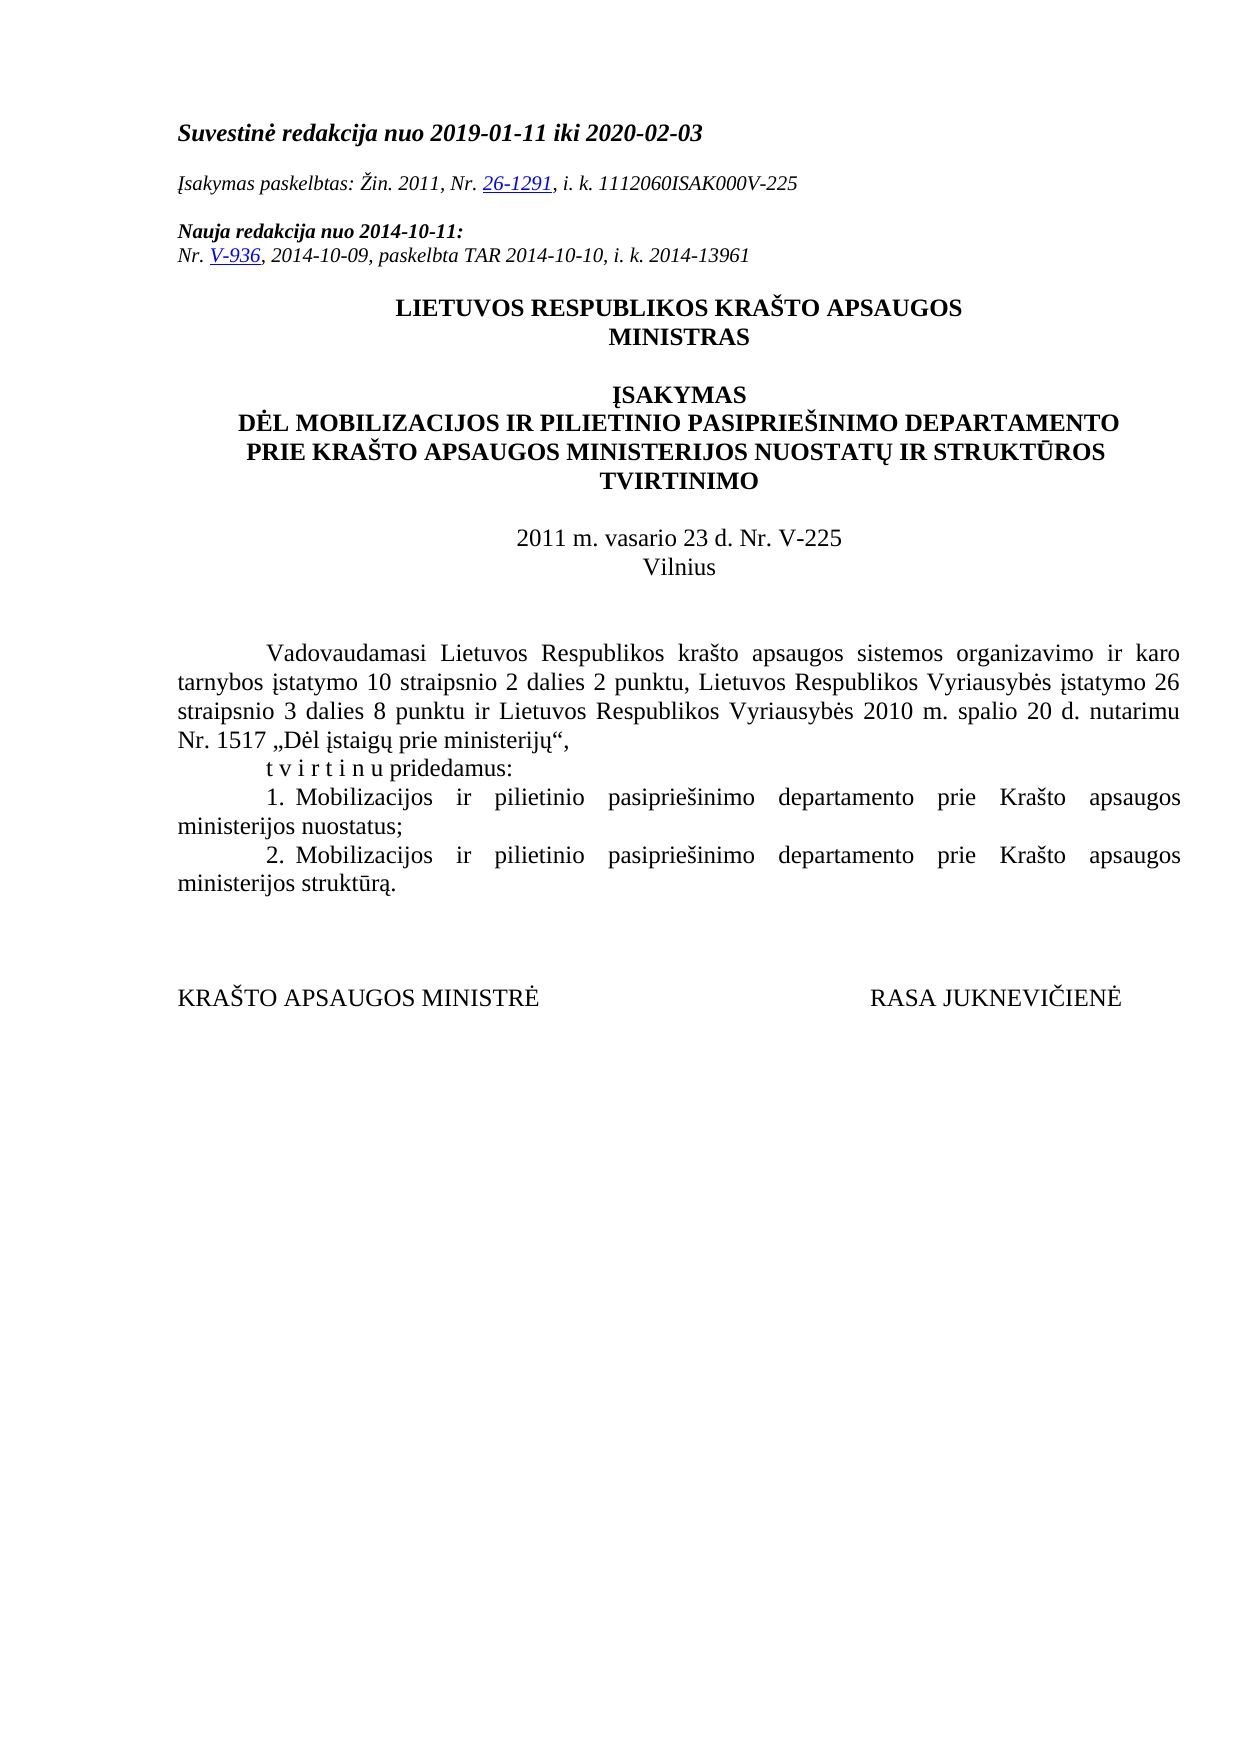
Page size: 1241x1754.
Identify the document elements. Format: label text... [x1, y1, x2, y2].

text Nr. V-936, 2014-10-09, paskelbta TAR 2014-10-10, i. k. 2014-13961 [177, 243, 1181, 267]
text MINISTRAS [177, 322, 1181, 351]
text Suvestinė redakcija nuo 2019-01-11 iki 2020-02-03 [177, 118, 1181, 147]
text Nauja redakcija nuo 2014-10-11: [177, 219, 1181, 243]
text Vadovaudamasi Lietuvos Respublikos krašto apsaugos sistemos organizavimo ir karo tarnybos įstatymo 10 straipsnio 2 dalies 2 punktu, Lietuvos Respublikos Vyriausybės įstatymo 26 straipsnio 3 dalies 8 punktu ir Lietuvos Respublikos Vyriausybės 2010 m. spalio 20 d. nutarimu Nr. 1517 „Dėl įstaigų prie ministerijų“, [177, 638, 1181, 753]
text Vilnius [177, 552, 1181, 581]
text ĮSAKYMAS [177, 380, 1181, 408]
text 1. Mobilizacijos ir pilietinio pasipriešinimo departamento prie Krašto apsaugos ministerijos nuostatus; [177, 782, 1181, 840]
text 2011 m. vasario 23 d. Nr. V-225 [177, 523, 1181, 552]
text Krašto apsaugos ministrė Rasa Juknevičienė [177, 983, 1181, 1012]
text LIETUVOS RESPUBLIKOS KRAŠTO APSAUGOS [177, 293, 1181, 322]
text 2. Mobilizacijos ir pilietinio pasipriešinimo departamento prie Krašto apsaugos ministerijos struktūrą. [177, 840, 1181, 897]
text dėl Mobilizacijos IR PILIETINIO PASIPRIEŠINIMO departamento [177, 408, 1181, 437]
text t v i r t i n u pridedamus: [177, 753, 1181, 782]
text Įsakymas paskelbtas: Žin. 2011, Nr. 26-1291, i. k. 1112060ISAK000V-225 [177, 171, 1181, 195]
text tvirtinimo [177, 466, 1181, 495]
text prie krašto apsaugos ministerijos nuostatų IR STRUKTŪROS [177, 437, 1181, 466]
